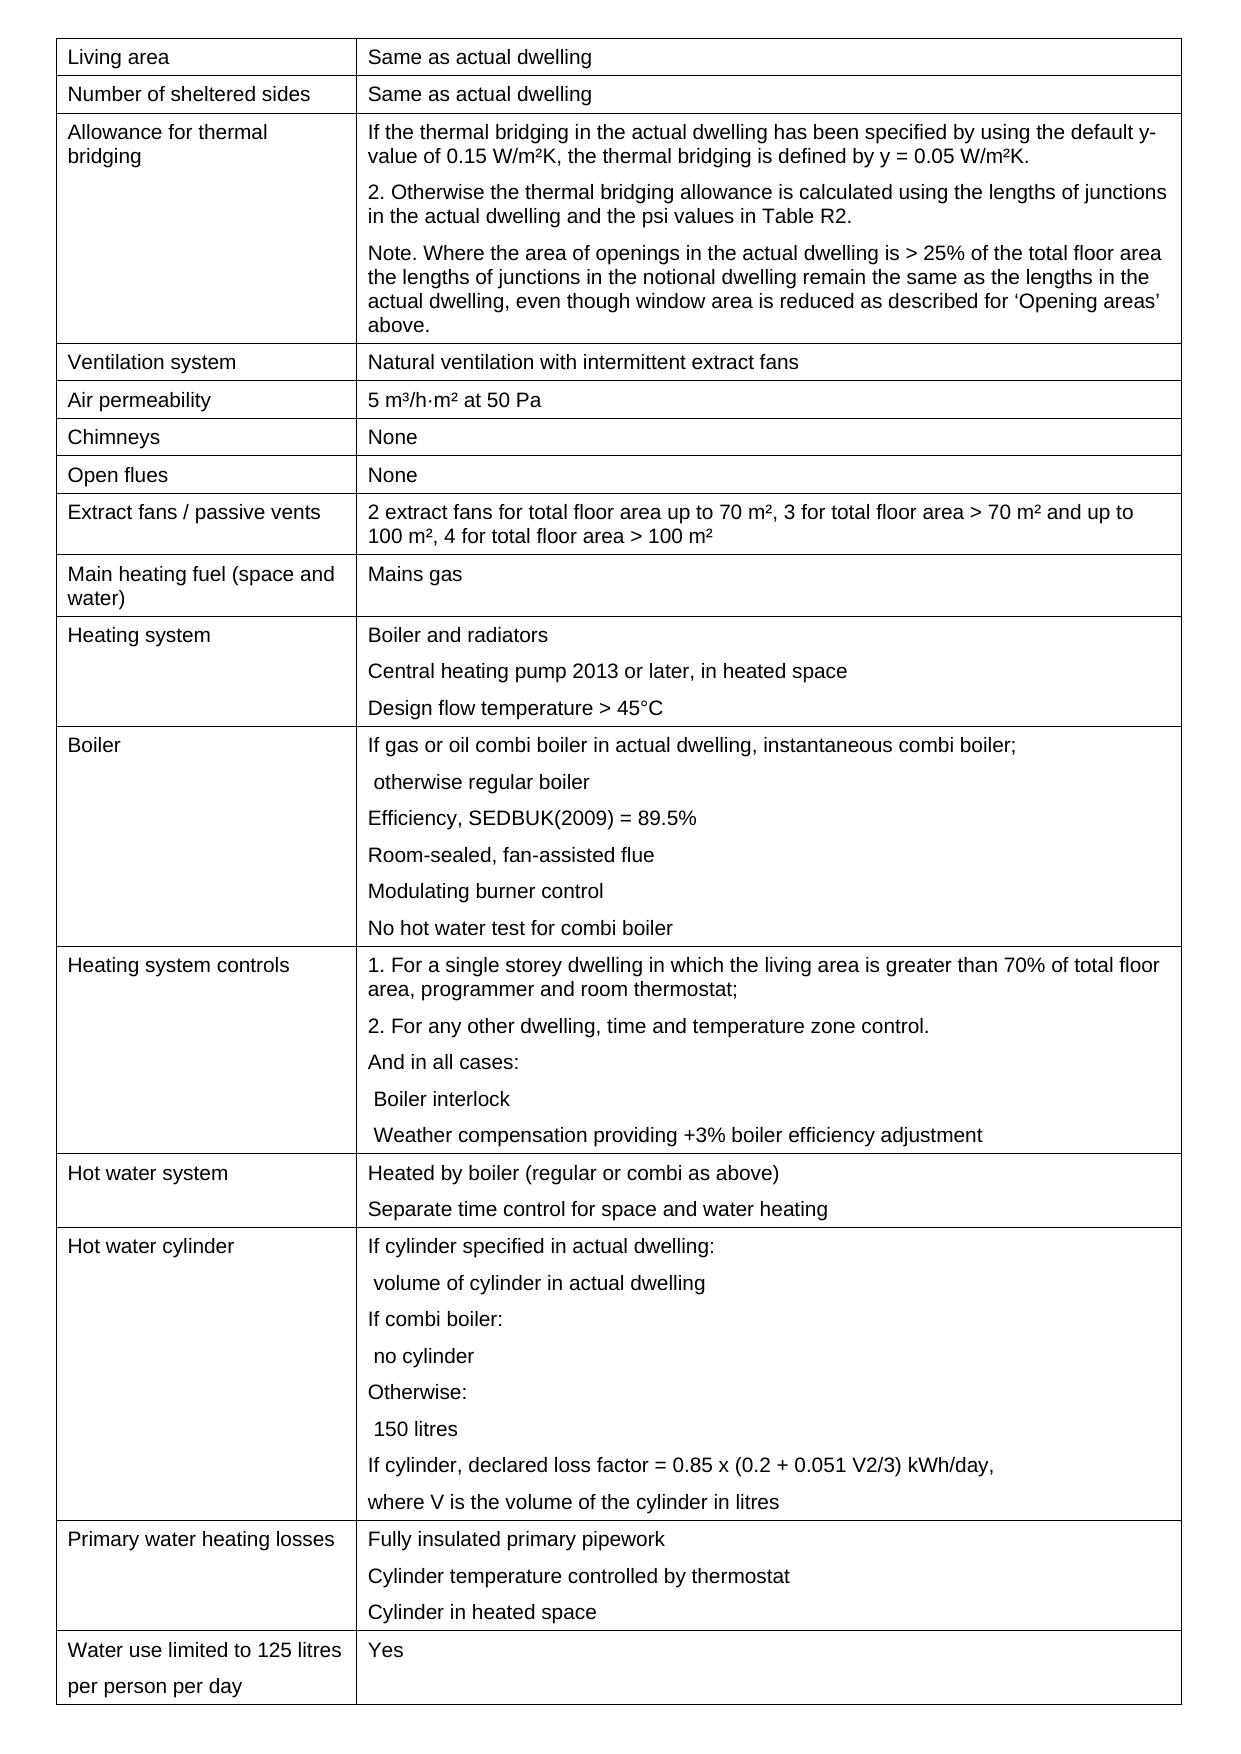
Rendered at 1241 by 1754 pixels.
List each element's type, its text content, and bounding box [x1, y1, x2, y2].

table_cell Air permeability [57, 381, 356, 418]
table_cell Main heating fuel (space and water) [57, 555, 356, 616]
table_cell Mains gas [357, 555, 1181, 616]
table_cell Natural ventilation with intermittent extract fans [357, 344, 1181, 380]
table_cell None [357, 456, 1181, 493]
table_cell Water use limited to 125 litres per person per day [57, 1631, 356, 1704]
table_cell 1. For a single storey dwelling in which the living area is greater than 70% of total floor area, programmer and room thermostat; 2. For any other dwelling, time and temperature zone control. And in all cases: Boiler interlock Weather compensation providing +3% boiler efficiency adjustment [357, 947, 1181, 1153]
table_cell Heated by boiler (regular or combi as above) Separate time control for space and water heating [357, 1154, 1181, 1227]
table_cell Same as actual dwelling [357, 76, 1181, 112]
table_cell Same as actual dwelling [357, 39, 1181, 75]
table_cell Fully insulated primary pipework Cylinder temperature controlled by thermostat Cylinder in heated space [357, 1521, 1181, 1630]
table_cell Heating system controls [57, 947, 356, 1153]
table_cell Ventilation system [57, 344, 356, 380]
table_cell None [357, 419, 1181, 455]
table_cell Yes [357, 1631, 1181, 1704]
table_cell Number of sheltered sides [57, 76, 356, 112]
table_cell 2 extract fans for total floor area up to 70 m², 3 for total floor area > 70 m² and up to 100 m², 4 for total floor area > 100 m² [357, 494, 1181, 554]
table_cell Boiler and radiators Central heating pump 2013 or later, in heated space Design flow temperature > 45°C [357, 617, 1181, 726]
table_cell Heating system [57, 617, 356, 726]
table_cell If gas or oil combi boiler in actual dwelling, instantaneous combi boiler; otherwise regular boiler Efficiency, SEDBUK(2009) = 89.5% Room-sealed, fan-assisted flue Modulating burner control No hot water test for combi boiler [357, 727, 1181, 946]
table_cell Hot water system [57, 1154, 356, 1227]
table_cell Open flues [57, 456, 356, 493]
table_cell Living area [57, 39, 356, 75]
table_cell If cylinder specified in actual dwelling: volume of cylinder in actual dwelling If combi boiler: no cylinder Otherwise: 150 litres If cylinder, declared loss factor = 0.85 x (0.2 + 0.051 V2/3) kWh/day, where V is the volume of the cylinder in litres [357, 1228, 1181, 1520]
table_cell 5 m³/h·m² at 50 Pa [357, 381, 1181, 418]
table_cell Primary water heating losses [57, 1521, 356, 1630]
table_cell If the thermal bridging in the actual dwelling has been specified by using the default y-value of 0.15 W/m²K, the thermal bridging is defined by y = 0.05 W/m²K. 2. Otherwise the thermal bridging allowance is calculated using the lengths of junctions in the actual dwelling and the psi values in Table R2. Note. Where the area of openings in the actual dwelling is > 25% of the total floor area the lengths of junctions in the notional dwelling remain the same as the lengths in the actual dwelling, even though window area is reduced as described for ‘Opening areas’ above. [357, 114, 1181, 343]
table_cell Chimneys [57, 419, 356, 455]
table_cell Hot water cylinder [57, 1228, 356, 1520]
table_cell Allowance for thermal bridging [57, 114, 356, 343]
table_cell Boiler [57, 727, 356, 946]
table_cell Extract fans / passive vents [57, 494, 356, 554]
